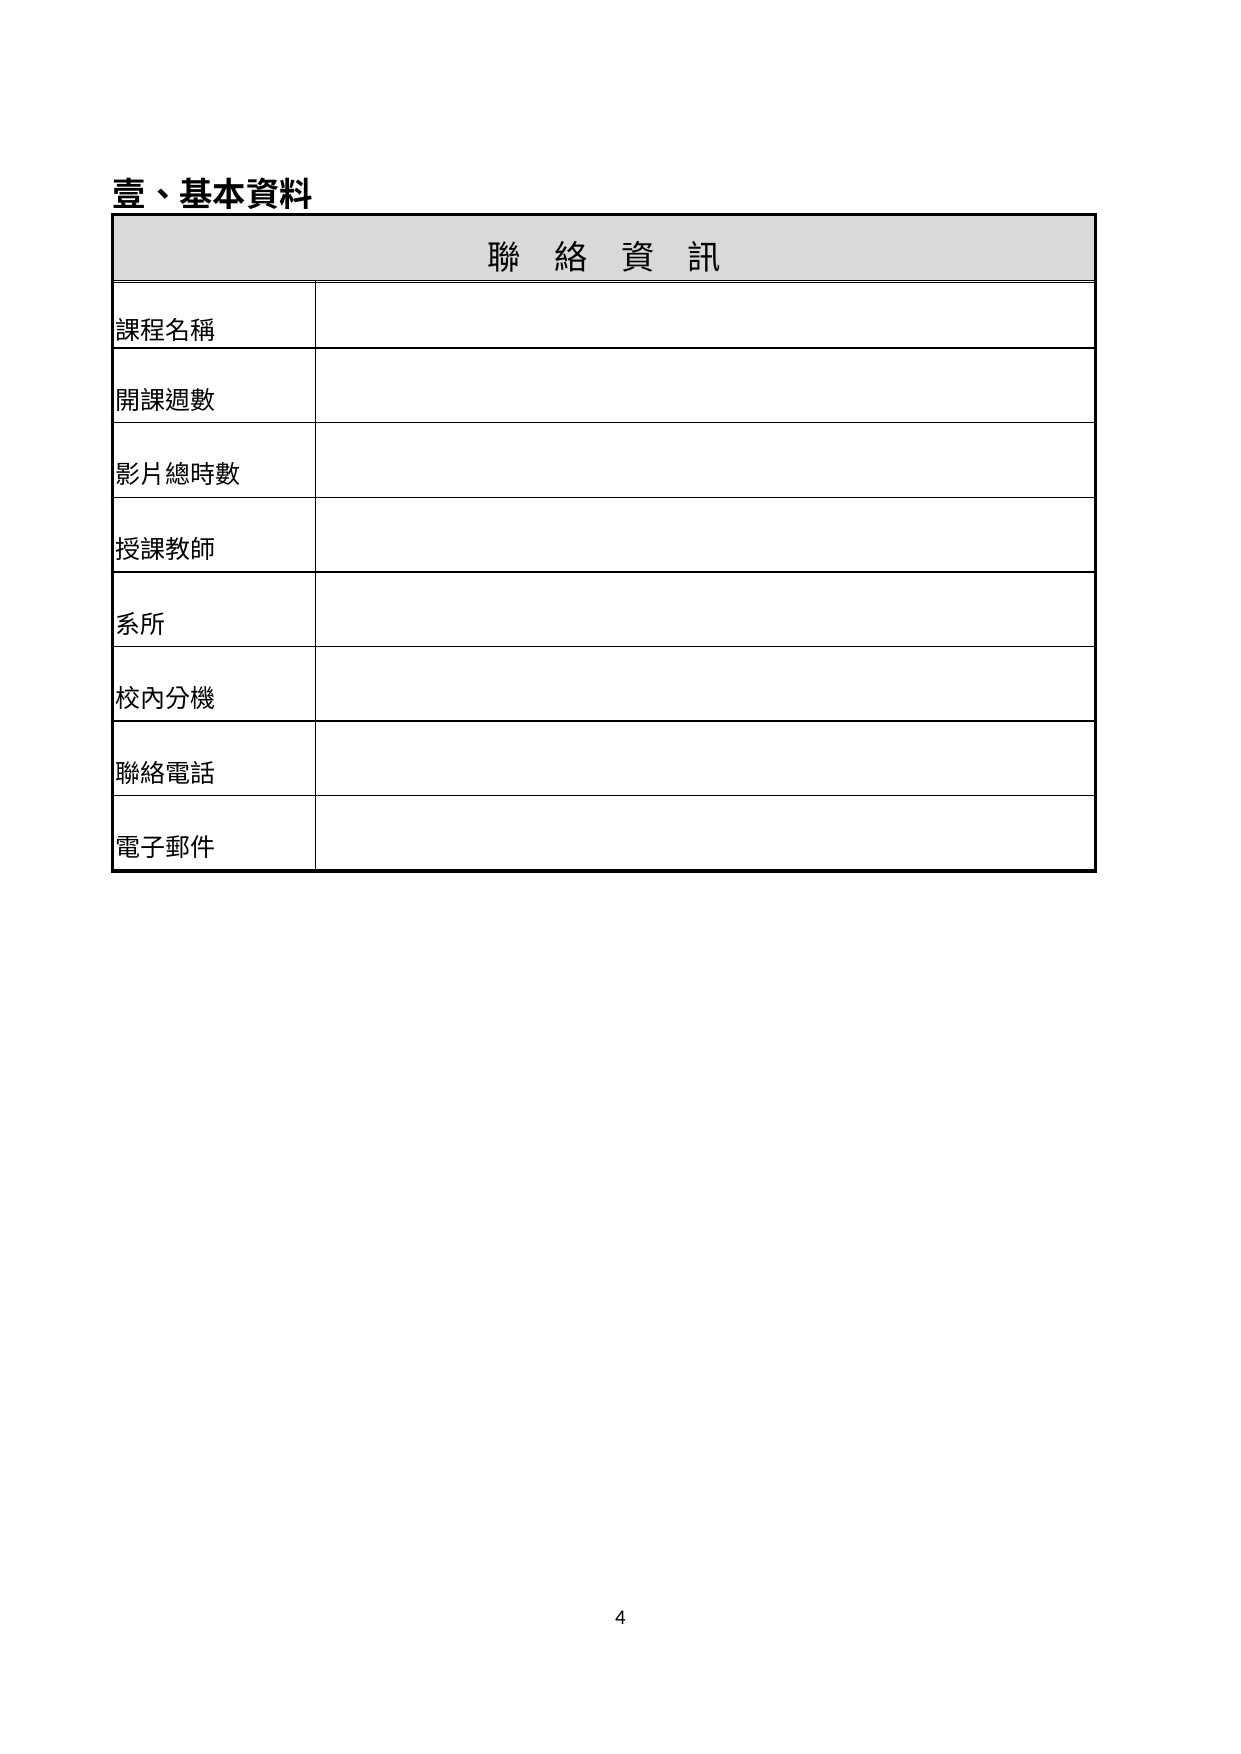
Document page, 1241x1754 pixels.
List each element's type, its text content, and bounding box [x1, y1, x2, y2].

table_cell [316, 722, 1094, 795]
text 壹、基本資料 [112, 150, 1128, 212]
table_cell 授課教師 [114, 498, 315, 571]
table_cell 開課週數 [114, 349, 315, 422]
table_cell 校內分機 [114, 647, 315, 720]
table_cell [316, 423, 1094, 496]
table_header 聯 絡 資 訊 [114, 216, 1094, 280]
table_cell 系所 [114, 573, 315, 646]
table_cell 聯絡電話 [114, 722, 315, 795]
table_cell [316, 573, 1094, 646]
table_cell [316, 283, 1094, 347]
table_cell [316, 349, 1094, 422]
table_cell [316, 647, 1094, 720]
table_cell [316, 796, 1094, 869]
table_cell [316, 498, 1094, 571]
table_cell 影片總時數 [114, 423, 315, 496]
table_cell 課程名稱 [114, 283, 315, 347]
table_cell 電子郵件 [114, 796, 315, 869]
